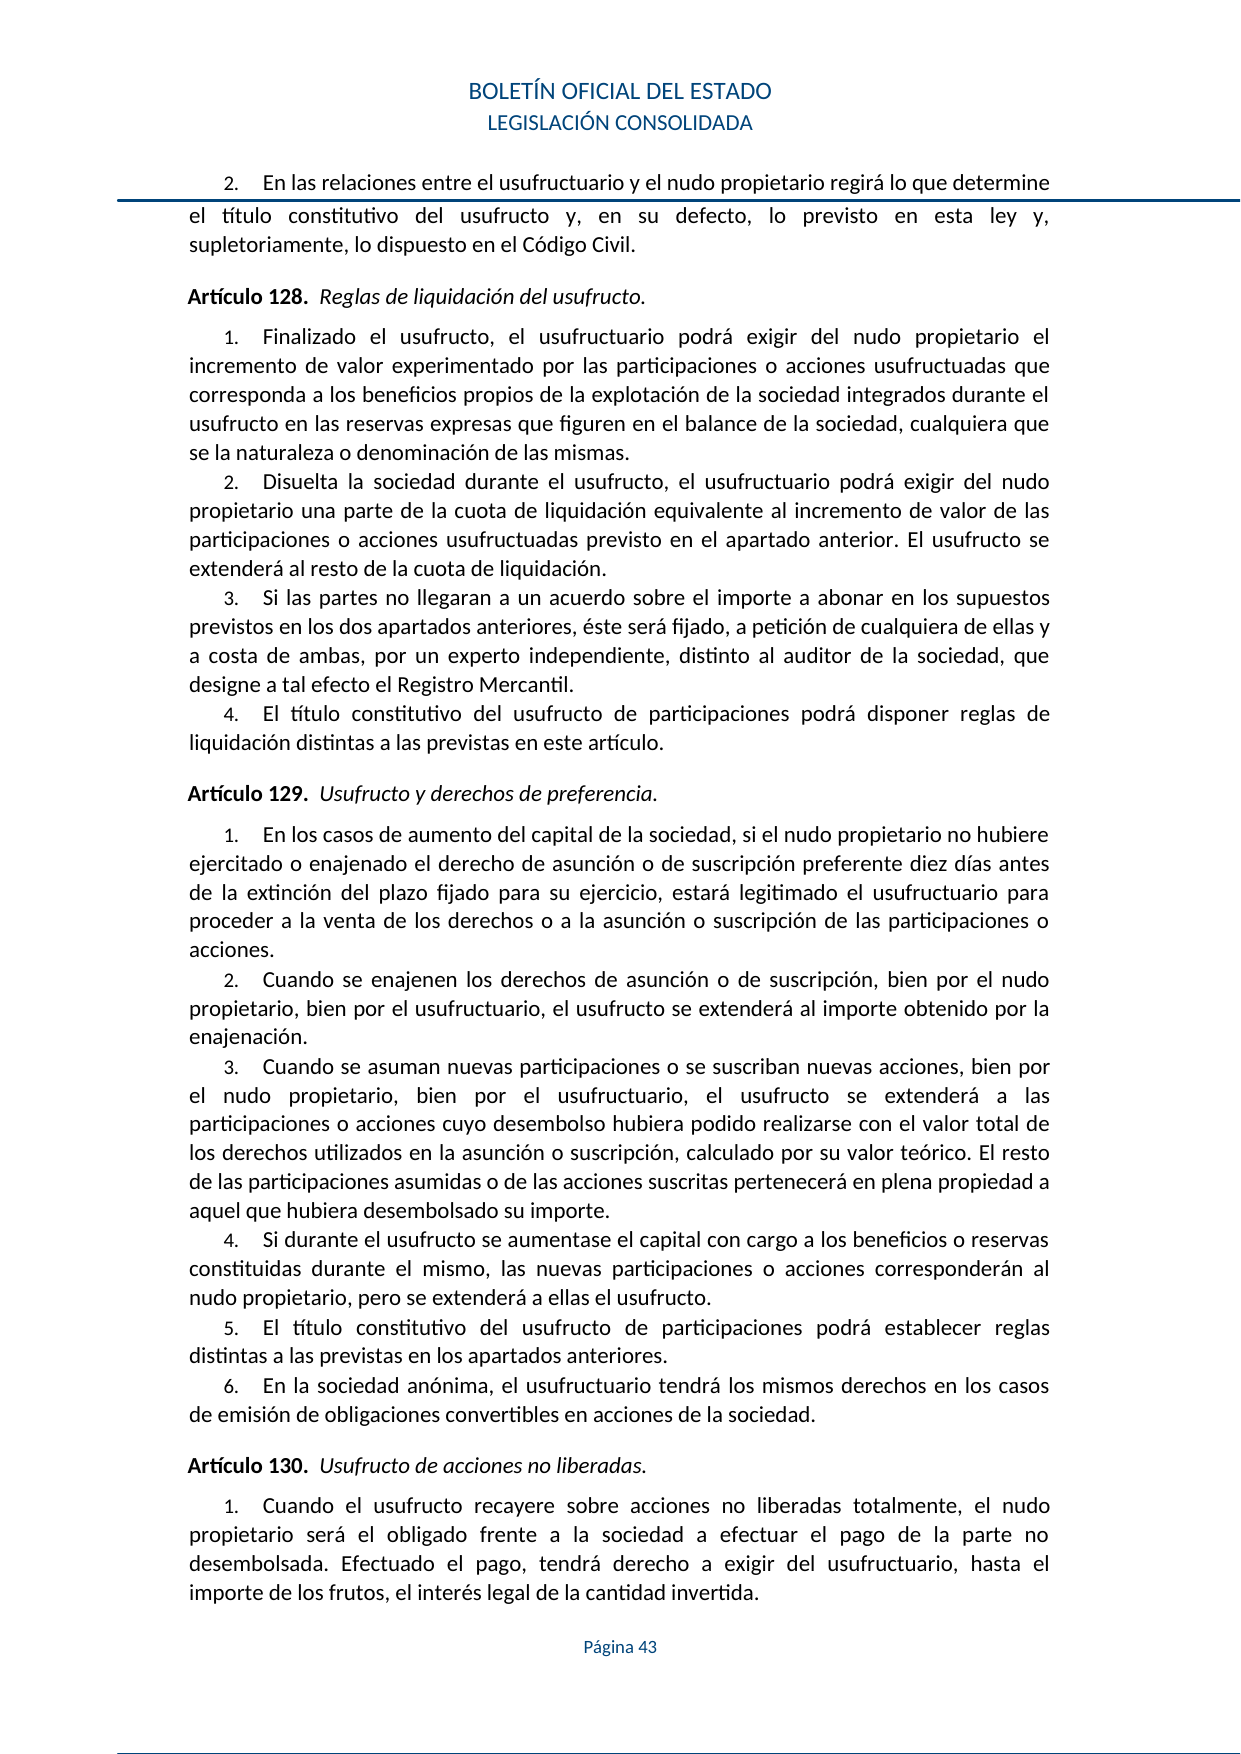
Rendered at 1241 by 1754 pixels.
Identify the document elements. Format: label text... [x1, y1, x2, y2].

list El título constitutivo del usufructo de participaciones podrá disponer reglas de liquidación distintas a las previstas en este artículo. [189, 699, 1051, 756]
text Artículo 128. Reglas de liquidación del usufructo. [187, 282, 1051, 310]
list Cuando se asuman nuevas participaciones o se suscriban nuevas acciones, bien por el nudo propietario, bien por el usufructuario, el usufructo se extenderá a las participaciones o acciones cuyo desembolso hubiera podido realizarse con el valor total de los derechos utilizados en la asunción o suscripción, calculado por su valor teórico. El resto de las participaciones asumidas o de las acciones suscritas pertenecerá en plena propiedad a aquel que hubiera desembolsado su importe. [189, 1052, 1051, 1224]
list En la sociedad anónima, el usufructuario tendrá los mismos derechos en los casos de emisión de obligaciones convertibles en acciones de la sociedad. [189, 1371, 1051, 1428]
text Artículo 129. Usufructo y derechos de preferencia. [187, 779, 1051, 807]
list Si durante el usufructo se aumentase el capital con cargo a los beneficios o reservas constituidas durante el mismo, las nuevas participaciones o acciones corresponderán al nudo propietario, pero se extenderá a ellas el usufructo. [189, 1226, 1051, 1311]
list En las relaciones entre el usufructuario y el nudo propietario regirá lo que determine el título constitutivo del usufructo y, en su defecto, lo previsto en esta ley y, supletoriamente, lo dispuesto en el Código Civil. [189, 202, 1051, 258]
list Si las partes no llegaran a un acuerdo sobre el importe a abonar en los supuestos previstos en los dos apartados anteriores, éste será fijado, a petición de cualquiera de ellas y a costa de ambas, por un experto independiente, distinto al auditor de la sociedad, que designe a tal efecto el Registro Mercantil. [189, 583, 1051, 698]
list En los casos de aumento del capital de la sociedad, si el nudo propietario no hubiere ejercitado o enajenado el derecho de asunción o de suscripción preferente diez días antes de la extinción del plazo fijado para su ejercicio, estará legitimado el usufructuario para proceder a la venta de los derechos o a la asunción o suscripción de las participaciones o acciones. [189, 820, 1051, 963]
list El título constitutivo del usufructo de participaciones podrá establecer reglas distintas a las previstas en los apartados anteriores. [189, 1313, 1051, 1369]
text Artículo 130. Usufructo de acciones no liberadas. [187, 1451, 1051, 1479]
list Cuando se enajenen los derechos de asunción o de suscripción, bien por el nudo propietario, bien por el usufructuario, el usufructo se extenderá al importe obtenido por la enajenación. [189, 965, 1051, 1051]
list En las relaciones entre el usufructuario y el nudo propietario regirá lo que determine el título constitutivo del usufructo y, en su defecto, lo previsto en esta ley y, supletoriamente, lo dispuesto en el Código Civil. [189, 168, 1051, 199]
list Disuelta la sociedad durante el usufructo, el usufructuario podrá exigir del nudo propietario una parte de la cuota de liquidación equivalente al incremento de valor de las participaciones o acciones usufructuadas previsto en el apartado anterior. El usufructo se extenderá al resto de la cuota de liquidación. [189, 467, 1051, 582]
list Cuando el usufructo recayere sobre acciones no liberadas totalmente, el nudo propietario será el obligado frente a la sociedad a efectuar el pago de la parte no desembolsada. Efectuado el pago, tendrá derecho a exigir del usufructuario, hasta el importe de los frutos, el interés legal de la cantidad invertida. [189, 1492, 1051, 1606]
list Finalizado el usufructo, el usufructuario podrá exigir del nudo propietario el incremento de valor experimentado por las participaciones o acciones usufructuadas que corresponda a los beneficios propios de la explotación de la sociedad integrados durante el usufructo en las reservas expresas que figuren en el balance de la sociedad, cualquiera que se la naturaleza o denominación de las mismas. [189, 322, 1051, 466]
